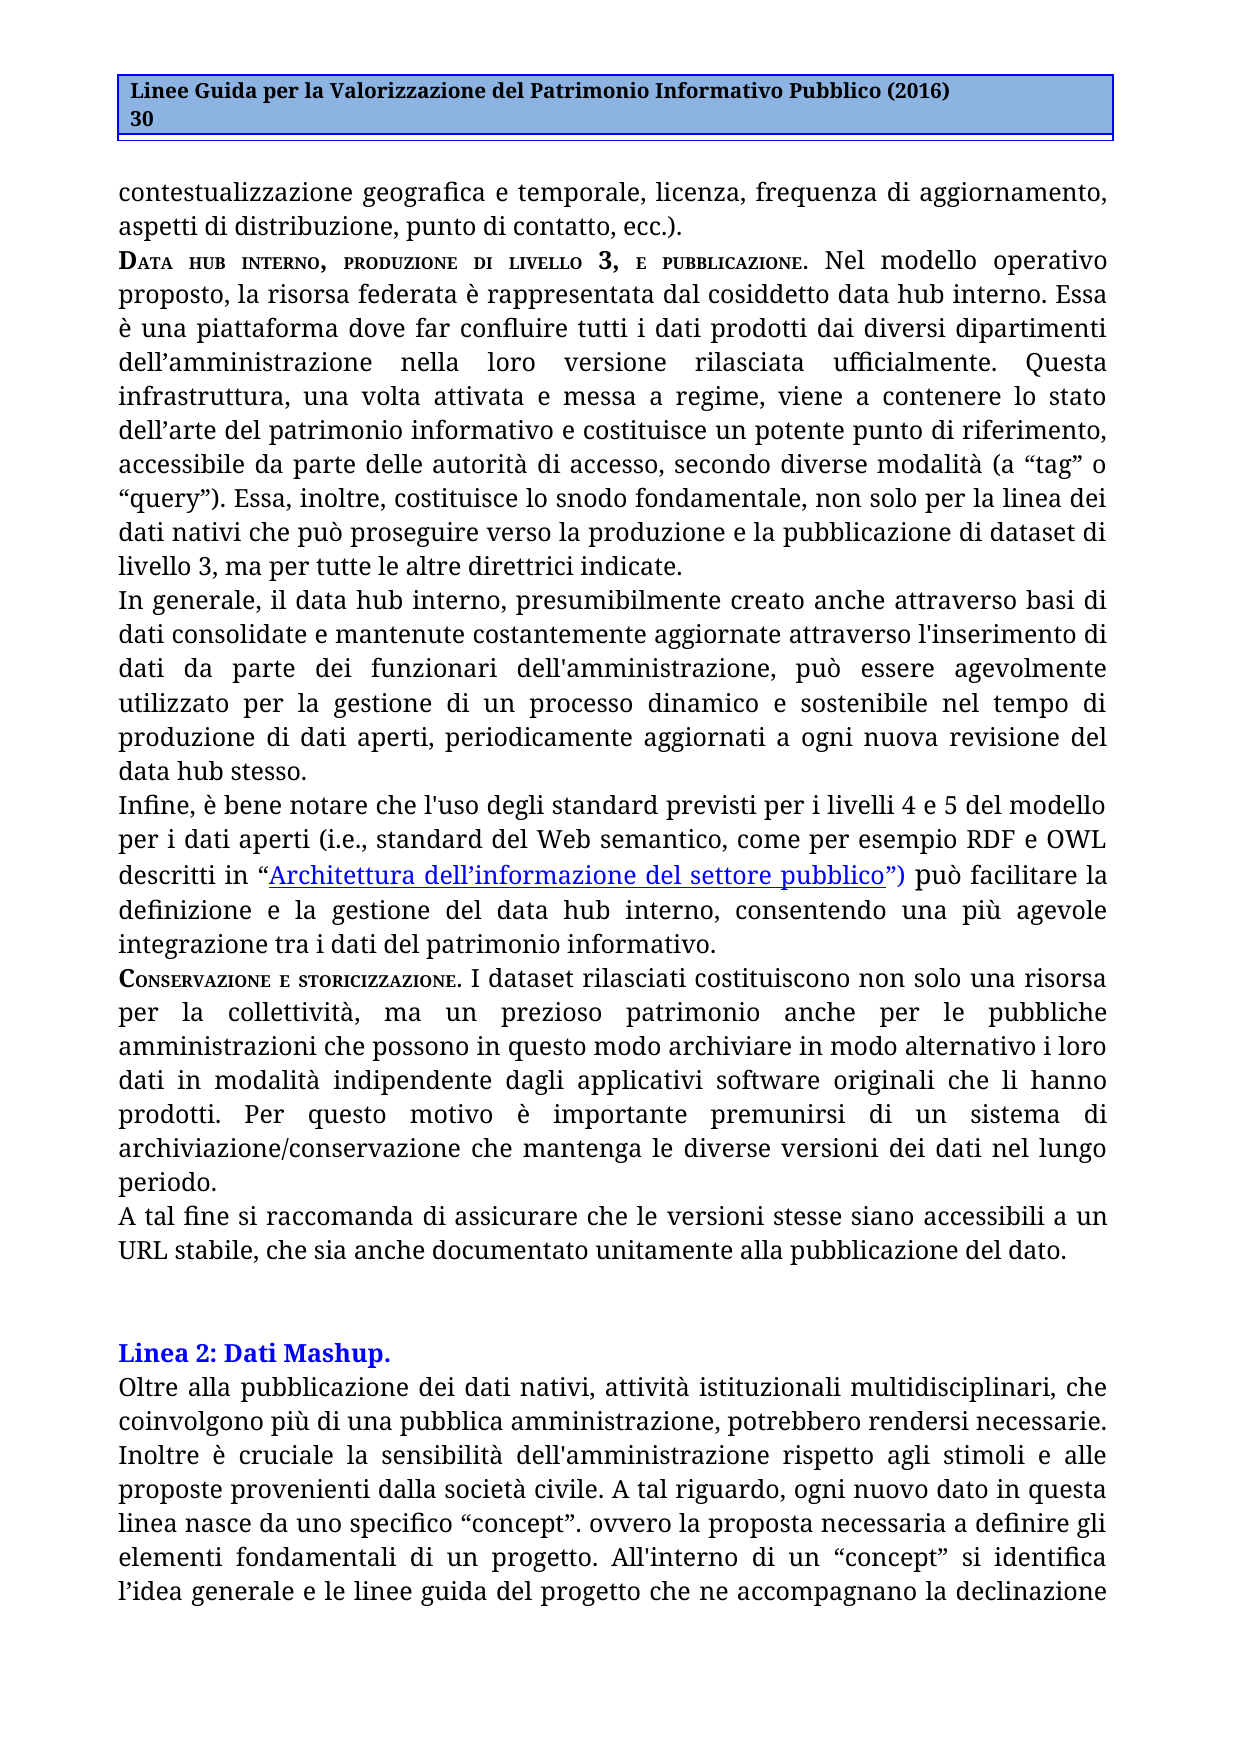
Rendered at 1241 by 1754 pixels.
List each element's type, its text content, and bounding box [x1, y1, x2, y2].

text A tal fine si raccomanda di assicurare che le versioni stesse siano accessibili a un URL stabile, che sia anche documentato unitamente alla pubblicazione del dato. [118, 1199, 1108, 1267]
text Data hub interno, produzione di livello 3, e pubblicazione. Nel modello operativo proposto, la risorsa federata è rappresentata dal cosiddetto data hub interno. Essa è una piattaforma dove far confluire tutti i dati prodotti dai diversi dipartimenti dell’amministrazione nella loro versione rilasciata ufficialmente. Questa infrastruttura, una volta attivata e messa a regime, viene a contenere lo stato dell’arte del patrimonio informativo e costituisce un potente punto di riferimento, accessibile da parte delle autorità di accesso, secondo diverse modalità (a “tag” o “query”). Essa, inoltre, costituisce lo snodo fondamentale, non solo per la linea dei dati nativi che può proseguire verso la produzione e la pubblicazione di dataset di livello 3, ma per tutte le altre direttrici indicate. [118, 242, 1108, 583]
text Linea 2: Dati Mashup. [118, 1335, 1108, 1369]
text Conservazione e storicizzazione. I dataset rilasciati costituiscono non solo una risorsa per la collettività, ma un prezioso patrimonio anche per le pubbliche amministrazioni che possono in questo modo archiviare in modo alternativo i loro dati in modalità indipendente dagli applicativi software originali che li hanno prodotti. Per questo motivo è importante premunirsi di un sistema di archiviazione/conservazione che mantenga le diverse versioni dei dati nel lungo periodo. [118, 961, 1108, 1199]
text Infine, è bene notare che l'uso degli standard previsti per i livelli 4 e 5 del modello per i dati aperti (i.e., standard del Web semantico, come per esempio RDF e OWL descritti in “Architettura dell’informazione del settore pubblico”) può facilitare la definizione e la gestione del data hub interno, consentendo una più agevole integrazione tra i dati del patrimonio informativo. [118, 787, 1108, 961]
text Oltre alla pubblicazione dei dati nativi, attività istituzionali multidisciplinari, che coinvolgono più di una pubblica amministrazione, potrebbero rendersi necessarie. Inoltre è cruciale la sensibilità dell'amministrazione rispetto agli stimoli e alle proposte provenienti dalla società civile. A tal riguardo, ogni nuovo dato in questa linea nasce da uno specifico “concept”. ovvero la proposta necessaria a definire gli elementi fondamentali di un progetto. All'interno di un “concept” si identifica l’idea generale e le linee guida del progetto che ne accompagnano la declinazione [118, 1369, 1108, 1608]
text contestualizzazione geografica e temporale, licenza, frequenza di aggiornamento, aspetti di distribuzione, punto di contatto, ecc.). [118, 174, 1108, 242]
text In generale, il data hub interno, presumibilmente creato anche attraverso basi di dati consolidate e mantenute costantemente aggiornate attraverso l'inserimento di dati da parte dei funzionari dell'amministrazione, può essere agevolmente utilizzato per la gestione di un processo dinamico e sostenibile nel tempo di produzione di dati aperti, periodicamente aggiornati a ogni nuova revisione del data hub stesso. [118, 583, 1108, 787]
